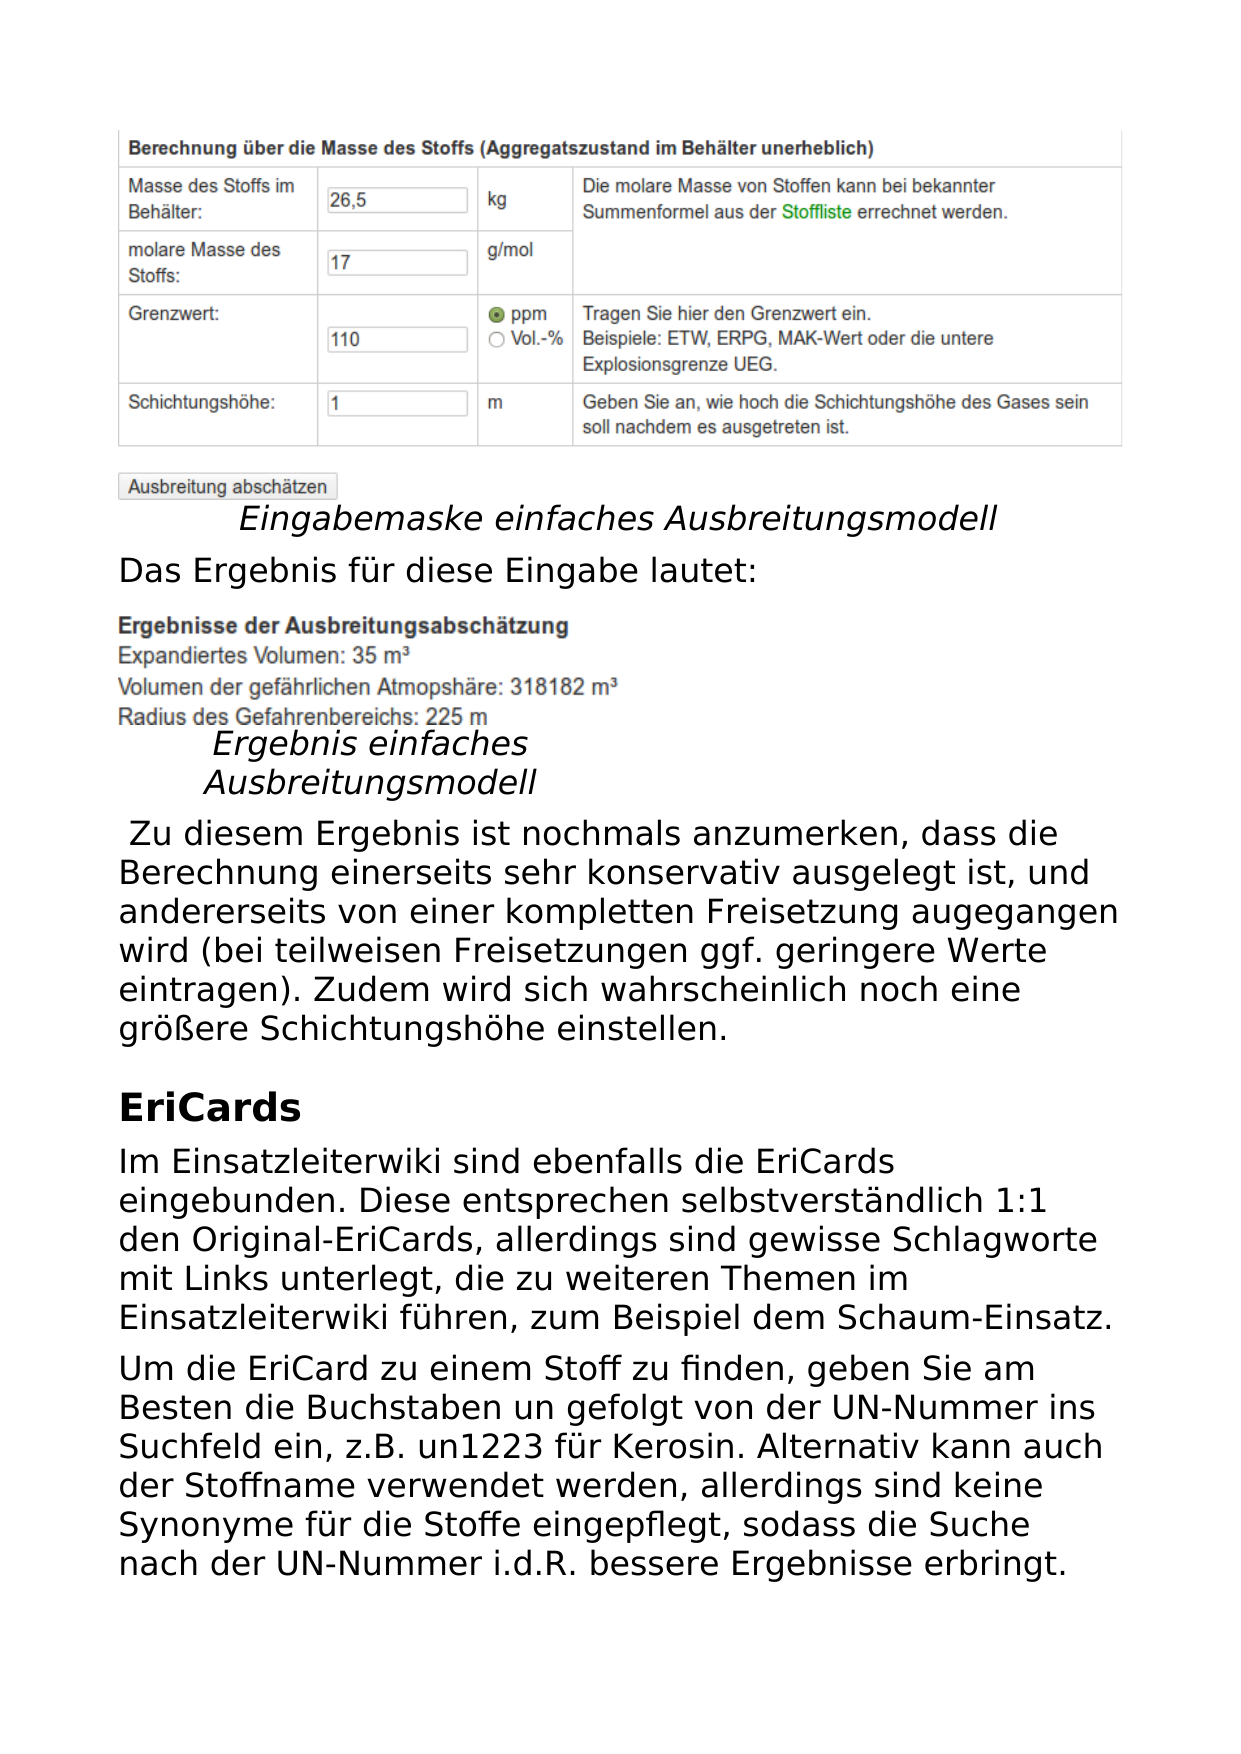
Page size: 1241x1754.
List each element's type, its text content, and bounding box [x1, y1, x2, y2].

text ​ Zu diesem Ergebnis ist nochmals anzumerken, dass die Berechnung einerseits sehr konservativ ausgelegt ist, und andererseits von einer kompletten Freisetzung augegangen wird (bei teilweisen Freisetzungen ggf. geringere Werte eintragen). Zudem wird sich wahrscheinlich noch eine größere Schichtungshöhe einstellen. [118, 815, 1122, 1048]
text Im Einsatzleiterwiki sind ebenfalls die EriCards eingebunden. Diese entsprechen selbstverständlich 1:1 den Original-EriCards, allerdings sind gewisse Schlagworte mit Links unterlegt, die zu weiteren Themen im Einsatzleiterwiki führen, zum Beispiel dem Schaum-Einsatz. [118, 1143, 1122, 1337]
text ​Das Ergebnis für diese Eingabe lautet: [118, 551, 1122, 590]
subtitle ​EriCards [118, 1085, 1122, 1131]
picture [118, 130, 1123, 500]
picture [118, 615, 626, 725]
text Um die EriCard zu einem Stoff zu finden, geben Sie am Besten die Buchstaben un gefolgt von der UN-Nummer ins Suchfeld ein, z.B. un1223 für Kerosin. Alternativ kann auch der Stoffname verwendet werden, allerdings sind keine Synonyme für die Stoffe eingepflegt, sodass die Suche nach der UN-Nummer i.d.R. bessere Ergebnisse erbringt. [118, 1350, 1122, 1583]
text Eingabemaske einfaches Ausbreitungsmodell [118, 500, 1122, 539]
text Ergebnis einfaches Ausbreitungsmodell [118, 725, 626, 802]
